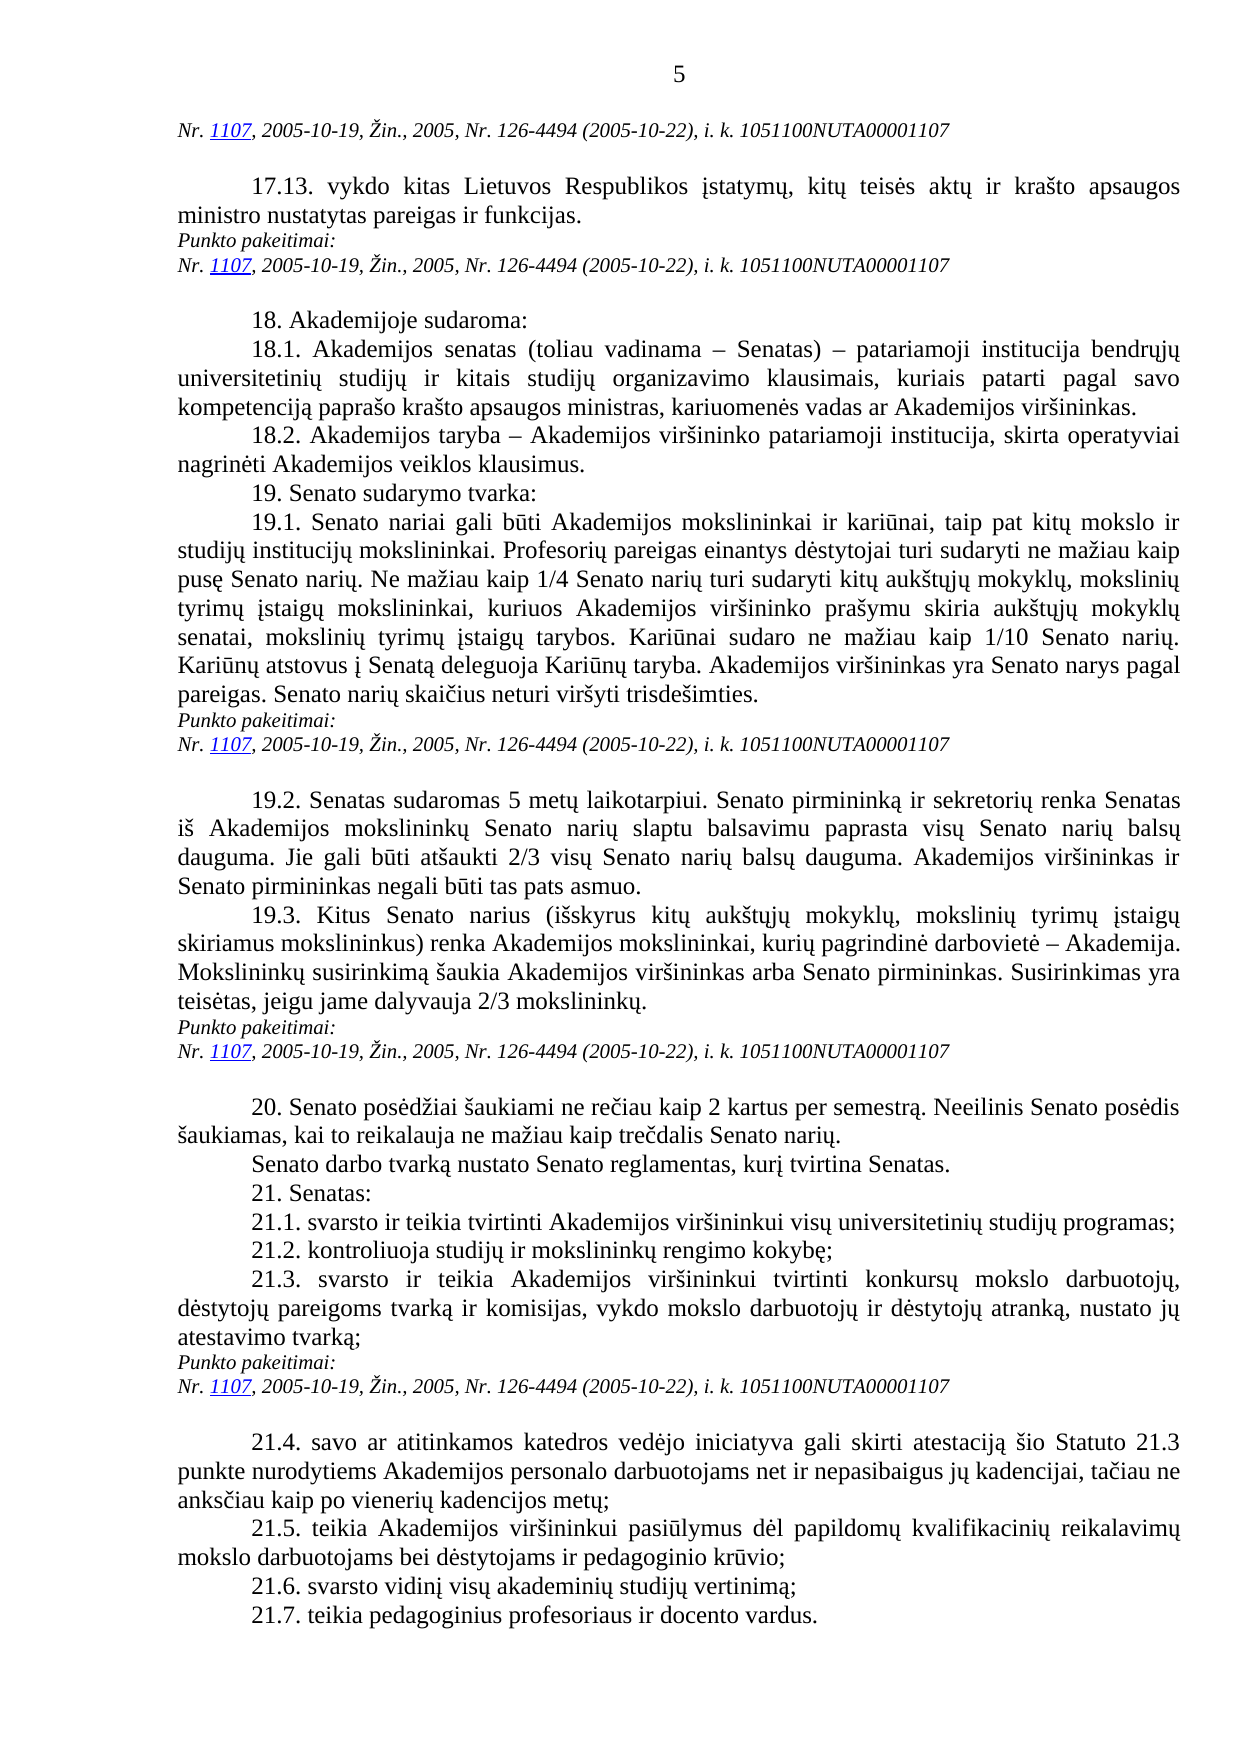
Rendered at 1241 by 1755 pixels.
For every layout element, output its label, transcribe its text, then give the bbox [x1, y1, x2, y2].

text 21. Senatas: [177, 1178, 1181, 1207]
text Nr. 1107, 2005-10-19, Žin., 2005, Nr. 126-4494 (2005-10-22), i. k. 1051100NUTA00001107 [177, 118, 1181, 142]
text 21.2. kontroliuoja studijų ir mokslininkų rengimo kokybę; [177, 1235, 1181, 1264]
text 21.6. svarsto vidinį visų akademinių studijų vertinimą; [177, 1571, 1181, 1600]
text 18.1. Akademijos senatas (toliau vadinama – Senatas) – patariamoji institucija bendrųjų universitetinių studijų ir kitais studijų organizavimo klausimais, kuriais patarti pagal savo kompetenciją paprašo krašto apsaugos ministras, kariuomenės vadas ar Akademijos viršininkas. [177, 334, 1181, 420]
text Punkto pakeitimai: [177, 708, 1181, 732]
text 17.13. vykdo kitas Lietuvos Respublikos įstatymų, kitų teisės aktų ir krašto apsaugos ministro nustatytas pareigas ir funkcijas. [177, 171, 1181, 228]
text Nr. 1107, 2005-10-19, Žin., 2005, Nr. 126-4494 (2005-10-22), i. k. 1051100NUTA00001107 [177, 1374, 1181, 1398]
text Punkto pakeitimai: [177, 228, 1181, 252]
text 21.3. svarsto ir teikia Akademijos viršininkui tvirtinti konkursų mokslo darbuotojų, dėstytojų pareigoms tvarką ir komisijas, vykdo mokslo darbuotojų ir dėstytojų atranką, nustato jų atestavimo tvarką; [177, 1264, 1181, 1350]
text 20. Senato posėdžiai šaukiami ne rečiau kaip 2 kartus per semestrą. Neeilinis Senato posėdis šaukiamas, kai to reikalauja ne mažiau kaip trečdalis Senato narių. [177, 1092, 1181, 1149]
text Punkto pakeitimai: [177, 1350, 1181, 1374]
text 19.1. Senato nariai gali būti Akademijos mokslininkai ir kariūnai, taip pat kitų mokslo ir studijų institucijų mokslininkai. Profesorių pareigas einantys dėstytojai turi sudaryti ne mažiau kaip pusę Senato narių. Ne mažiau kaip 1/4 Senato narių turi sudaryti kitų aukštųjų mokyklų, mokslinių tyrimų įstaigų mokslininkai, kuriuos Akademijos viršininko prašymu skiria aukštųjų mokyklų senatai, mokslinių tyrimų įstaigų tarybos. Kariūnai sudaro ne mažiau kaip 1/10 Senato narių. Kariūnų atstovus į Senatą deleguoja Kariūnų taryba. Akademijos viršininkas yra Senato narys pagal pareigas. Senato narių skaičius neturi viršyti trisdešimties. [177, 507, 1181, 708]
text Nr. 1107, 2005-10-19, Žin., 2005, Nr. 126-4494 (2005-10-22), i. k. 1051100NUTA00001107 [177, 252, 1181, 277]
text 21.4. savo ar atitinkamos katedros vedėjo iniciatyva gali skirti atestaciją šio Statuto 21.3 punkte nurodytiems Akademijos personalo darbuotojams net ir nepasibaigus jų kadencijai, tačiau ne anksčiau kaip po vienerių kadencijos metų; [177, 1427, 1181, 1513]
text 18.2. Akademijos taryba – Akademijos viršininko patariamoji institucija, skirta operatyviai nagrinėti Akademijos veiklos klausimus. [177, 420, 1181, 478]
text 19. Senato sudarymo tvarka: [177, 478, 1181, 507]
text Punkto pakeitimai: [177, 1015, 1181, 1039]
text 19.2. Senatas sudaromas 5 metų laikotarpiui. Senato pirmininką ir sekretorių renka Senatas iš Akademijos mokslininkų Senato narių slaptu balsavimu paprasta visų Senato narių balsų dauguma. Jie gali būti atšaukti 2/3 visų Senato narių balsų dauguma. Akademijos viršininkas ir Senato pirmininkas negali būti tas pats asmuo. [177, 785, 1181, 900]
text 21.5. teikia Akademijos viršininkui pasiūlymus dėl papildomų kvalifikacinių reikalavimų mokslo darbuotojams bei dėstytojams ir pedagoginio krūvio; [177, 1513, 1181, 1571]
text 19.3. Kitus Senato narius (išskyrus kitų aukštųjų mokyklų, mokslinių tyrimų įstaigų skiriamus mokslininkus) renka Akademijos mokslininkai, kurių pagrindinė darbovietė – Akademija. Mokslininkų susirinkimą šaukia Akademijos viršininkas arba Senato pirmininkas. Susirinkimas yra teisėtas, jeigu jame dalyvauja 2/3 mokslininkų. [177, 900, 1181, 1015]
text 18. Akademijoje sudaroma: [177, 305, 1181, 334]
text Senato darbo tvarką nustato Senato reglamentas, kurį tvirtina Senatas. [177, 1149, 1181, 1178]
text 21.7. teikia pedagoginius profesoriaus ir docento vardus. [177, 1600, 1181, 1628]
text 21.1. svarsto ir teikia tvirtinti Akademijos viršininkui visų universitetinių studijų programas; [177, 1207, 1181, 1235]
text Nr. 1107, 2005-10-19, Žin., 2005, Nr. 126-4494 (2005-10-22), i. k. 1051100NUTA00001107 [177, 732, 1181, 756]
text Nr. 1107, 2005-10-19, Žin., 2005, Nr. 126-4494 (2005-10-22), i. k. 1051100NUTA00001107 [177, 1039, 1181, 1063]
